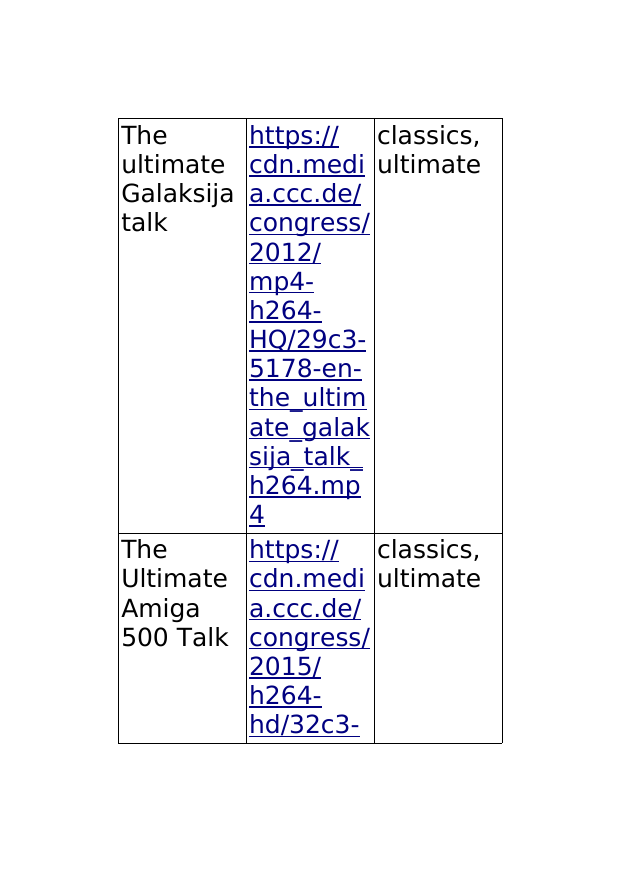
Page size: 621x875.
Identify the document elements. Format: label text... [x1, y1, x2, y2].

table_cell The Ultimate Amiga 500 Talk [119, 534, 246, 742]
table_cell classics, ultimate [375, 534, 502, 742]
table_cell https://cdn.media.ccc.de/congress/2015/h264-hd/32c3- [247, 534, 374, 742]
table_cell classics, ultimate [375, 119, 502, 532]
table_cell The ultimate Galaksija talk [119, 119, 246, 532]
table_cell https://cdn.media.ccc.de/congress/2012/mp4-h264-HQ/29c3-5178-en-the_ultimate_galaksija_talk_h264.mp4 [247, 119, 374, 532]
